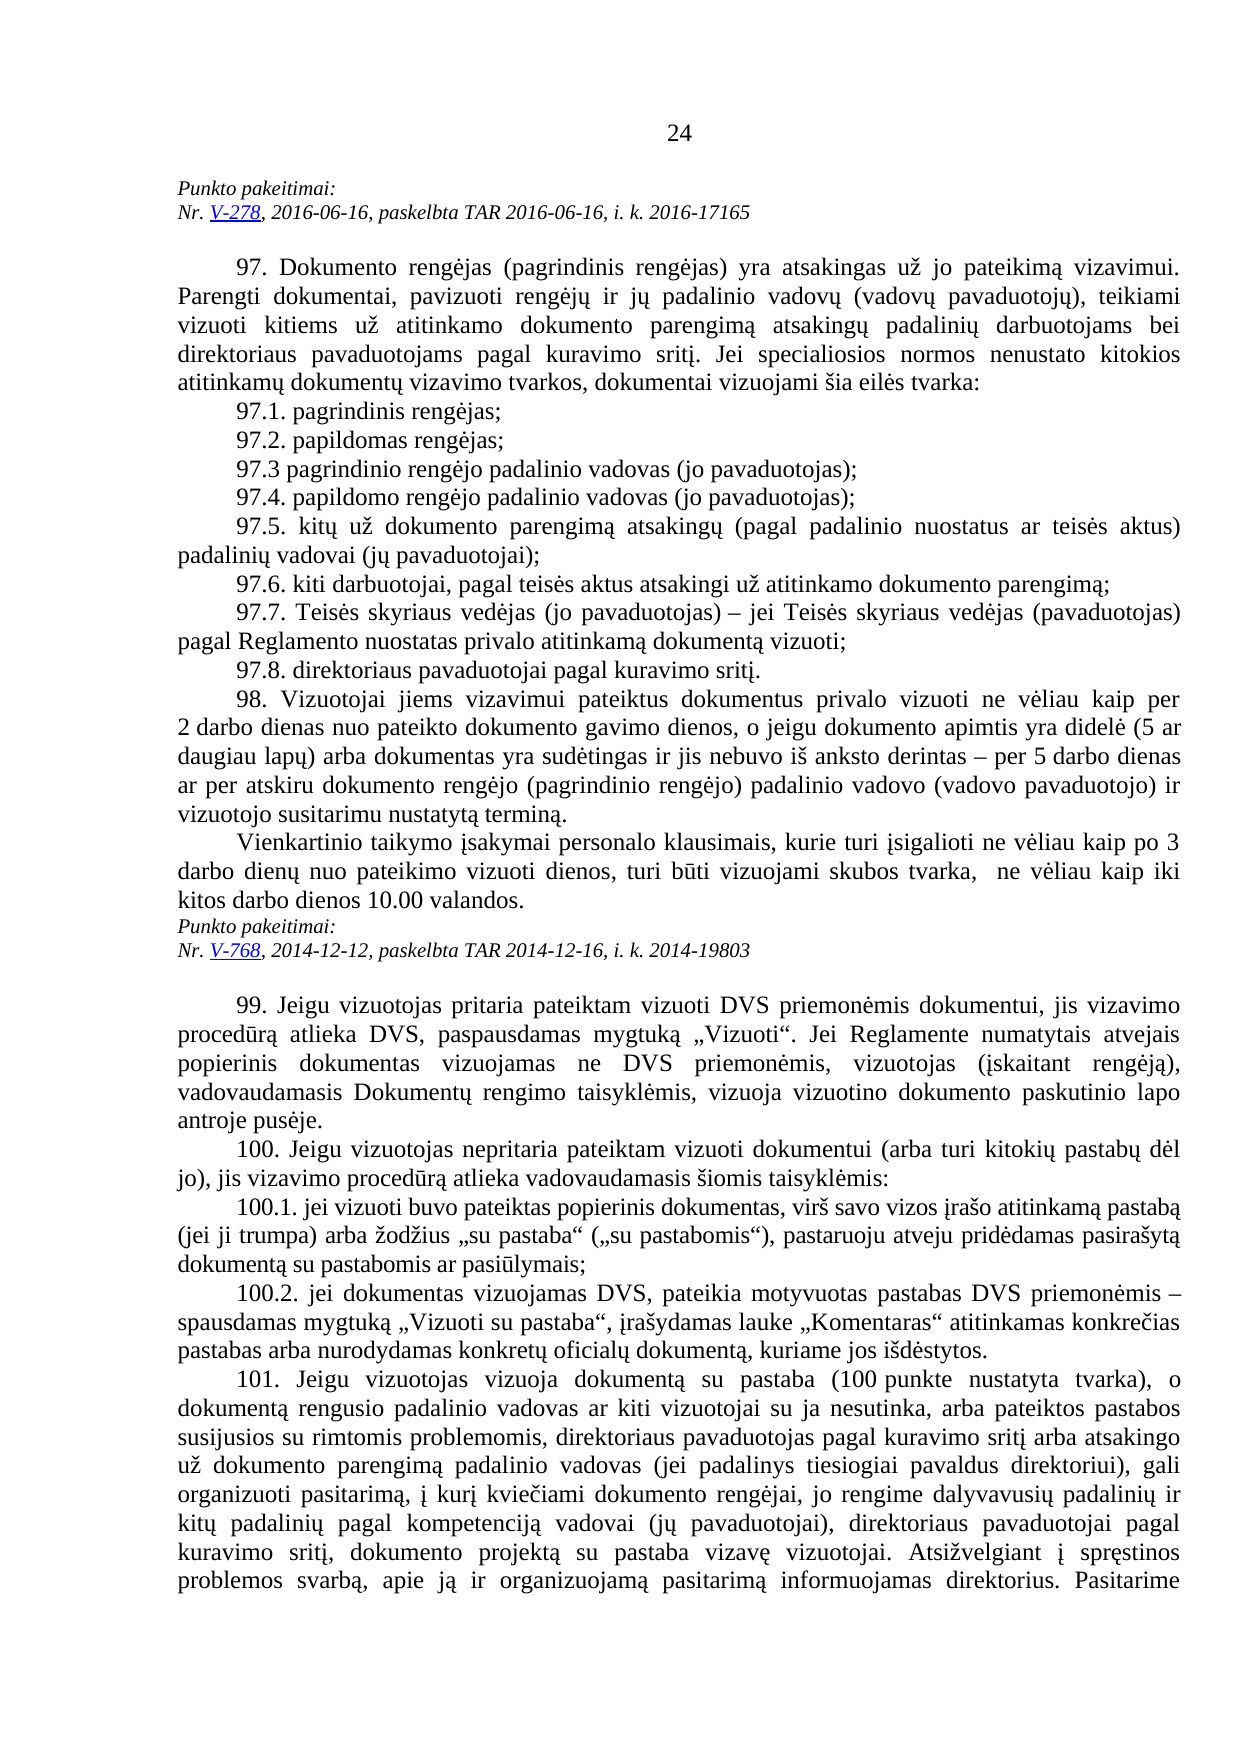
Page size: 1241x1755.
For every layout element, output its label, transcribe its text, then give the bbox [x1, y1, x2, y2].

text 101. Jeigu vizuotojas vizuoja dokumentą su pastaba (100 punkte nustatyta tvarka), o dokumentą rengusio padalinio vadovas ar kiti vizuotojai su ja nesutinka, arba pateiktos pastabos susijusios su rimtomis problemomis, direktoriaus pavaduotojas pagal kuravimo sritį arba atsakingo už dokumento parengimą padalinio vadovas (jei padalinys tiesiogiai pavaldus direktoriui), gali organizuoti pasitarimą, į kurį kviečiami dokumento rengėjai, jo rengime dalyvavusių padalinių ir kitų padalinių pagal kompetenciją vadovai (jų pavaduotojai), direktoriaus pavaduotojai pagal kuravimo sritį, dokumento projektą su pastaba vizavę vizuotojai. Atsižvelgiant į spręstinos problemos svarbą, apie ją ir organizuojamą pasitarimą informuojamas direktorius. Pasitarime [177, 1364, 1181, 1594]
text 97.5. kitų už dokumento parengimą atsakingų (pagal padalinio nuostatus ar teisės aktus) padalinių vadovai (jų pavaduotojai); [177, 511, 1181, 569]
text 97.8. direktoriaus pavaduotojai pagal kuravimo sritį. [177, 655, 1181, 684]
text Nr. V-278, 2016-06-16, paskelbta TAR 2016-06-16, i. k. 2016-17165 [177, 200, 1181, 224]
text Punkto pakeitimai: [177, 914, 1181, 938]
text 97.1. pagrindinis rengėjas; [177, 396, 1181, 425]
text 100.2. jei dokumentas vizuojamas DVS, pateikia motyvuotas pastabas DVS priemonėmis – spausdamas mygtuką „Vizuoti su pastaba“, įrašydamas lauke „Komentaras“ atitinkamas konkrečias pastabas arba nurodydamas konkretų oficialų dokumentą, kuriame jos išdėstytos. [177, 1278, 1181, 1364]
text 97.4. papildomo rengėjo padalinio vadovas (jo pavaduotojas); [177, 482, 1181, 511]
text 97.2. papildomas rengėjas; [177, 425, 1181, 454]
text 100. Jeigu vizuotojas nepritaria pateiktam vizuoti dokumentui (arba turi kitokių pastabų dėl jo), jis vizavimo procedūrą atlieka vadovaudamasis šiomis taisyklėmis: [177, 1134, 1181, 1192]
text Vienkartinio taikymo įsakymai personalo klausimais, kurie turi įsigalioti ne vėliau kaip po 3 darbo dienų nuo pateikimo vizuoti dienos, turi būti vizuojami skubos tvarka, ne vėliau kaip iki kitos darbo dienos 10.00 valandos. [177, 827, 1181, 914]
text 97. Dokumento rengėjas (pagrindinis rengėjas) yra atsakingas už jo pateikimą vizavimui. Parengti dokumentai, pavizuoti rengėjų ir jų padalinio vadovų (vadovų pavaduotojų), teikiami vizuoti kitiems už atitinkamo dokumento parengimą atsakingų padalinių darbuotojams bei direktoriaus pavaduotojams pagal kuravimo sritį. Jei specialiosios normos nenustato kitokios atitinkamų dokumentų vizavimo tvarkos, dokumentai vizuojami šia eilės tvarka: [177, 252, 1181, 396]
text 97.3 pagrindinio rengėjo padalinio vadovas (jo pavaduotojas); [177, 454, 1181, 482]
text Punkto pakeitimai: [177, 176, 1181, 200]
text Nr. V-768, 2014-12-12, paskelbta TAR 2014-12-16, i. k. 2014-19803 [177, 938, 1181, 962]
text 97.7. Teisės skyriaus vedėjas (jo pavaduotojas) – jei Teisės skyriaus vedėjas (pavaduotojas) pagal Reglamento nuostatas privalo atitinkamą dokumentą vizuoti; [177, 597, 1181, 655]
text 97.6. kiti darbuotojai, pagal teisės aktus atsakingi už atitinkamo dokumento parengimą; [177, 569, 1181, 597]
text 98. Vizuotojai jiems vizavimui pateiktus dokumentus privalo vizuoti ne vėliau kaip per 2 darbo dienas nuo pateikto dokumento gavimo dienos, o jeigu dokumento apimtis yra didelė (5 ar daugiau lapų) arba dokumentas yra sudėtingas ir jis nebuvo iš anksto derintas – per 5 darbo dienas ar per atskiru dokumento rengėjo (pagrindinio rengėjo) padalinio vadovo (vadovo pavaduotojo) ir vizuotojo susitarimu nustatytą terminą. [177, 684, 1181, 827]
text 99. Jeigu vizuotojas pritaria pateiktam vizuoti DVS priemonėmis dokumentui, jis vizavimo procedūrą atlieka DVS, paspausdamas mygtuką „Vizuoti“. Jei Reglamente numatytais atvejais popierinis dokumentas vizuojamas ne DVS priemonėmis, vizuotojas (įskaitant rengėją), vadovaudamasis Dokumentų rengimo taisyklėmis, vizuoja vizuotino dokumento paskutinio lapo antroje pusėje. [177, 991, 1181, 1134]
text 100.1. jei vizuoti buvo pateiktas popierinis dokumentas, virš savo vizos įrašo atitinkamą pastabą (jei ji trumpa) arba žodžius „su pastaba“ („su pastabomis“), pastaruoju atveju pridėdamas pasirašytą dokumentą su pastabomis ar pasiūlymais; [177, 1192, 1181, 1278]
